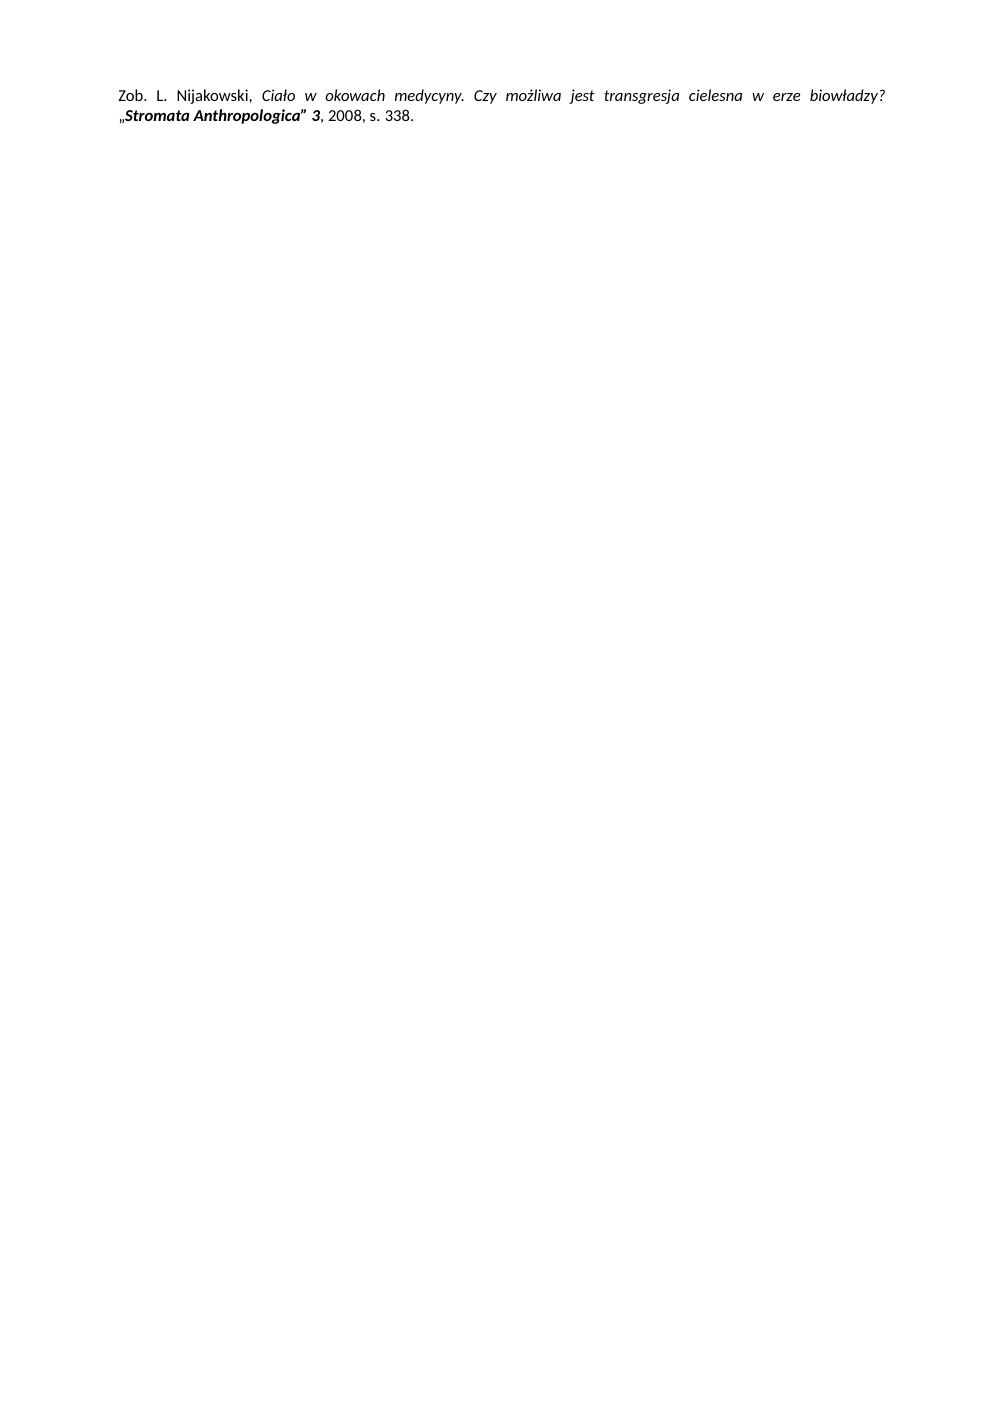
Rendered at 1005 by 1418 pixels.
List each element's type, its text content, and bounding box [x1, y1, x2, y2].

text Zob. L. Nijakowski, Ciało w okowach medycyny. Czy możliwa jest transgresja cielesna w erze biowładzy? „Stromata Anthropologica” 3, 2008, s. 338. [118, 85, 886, 126]
